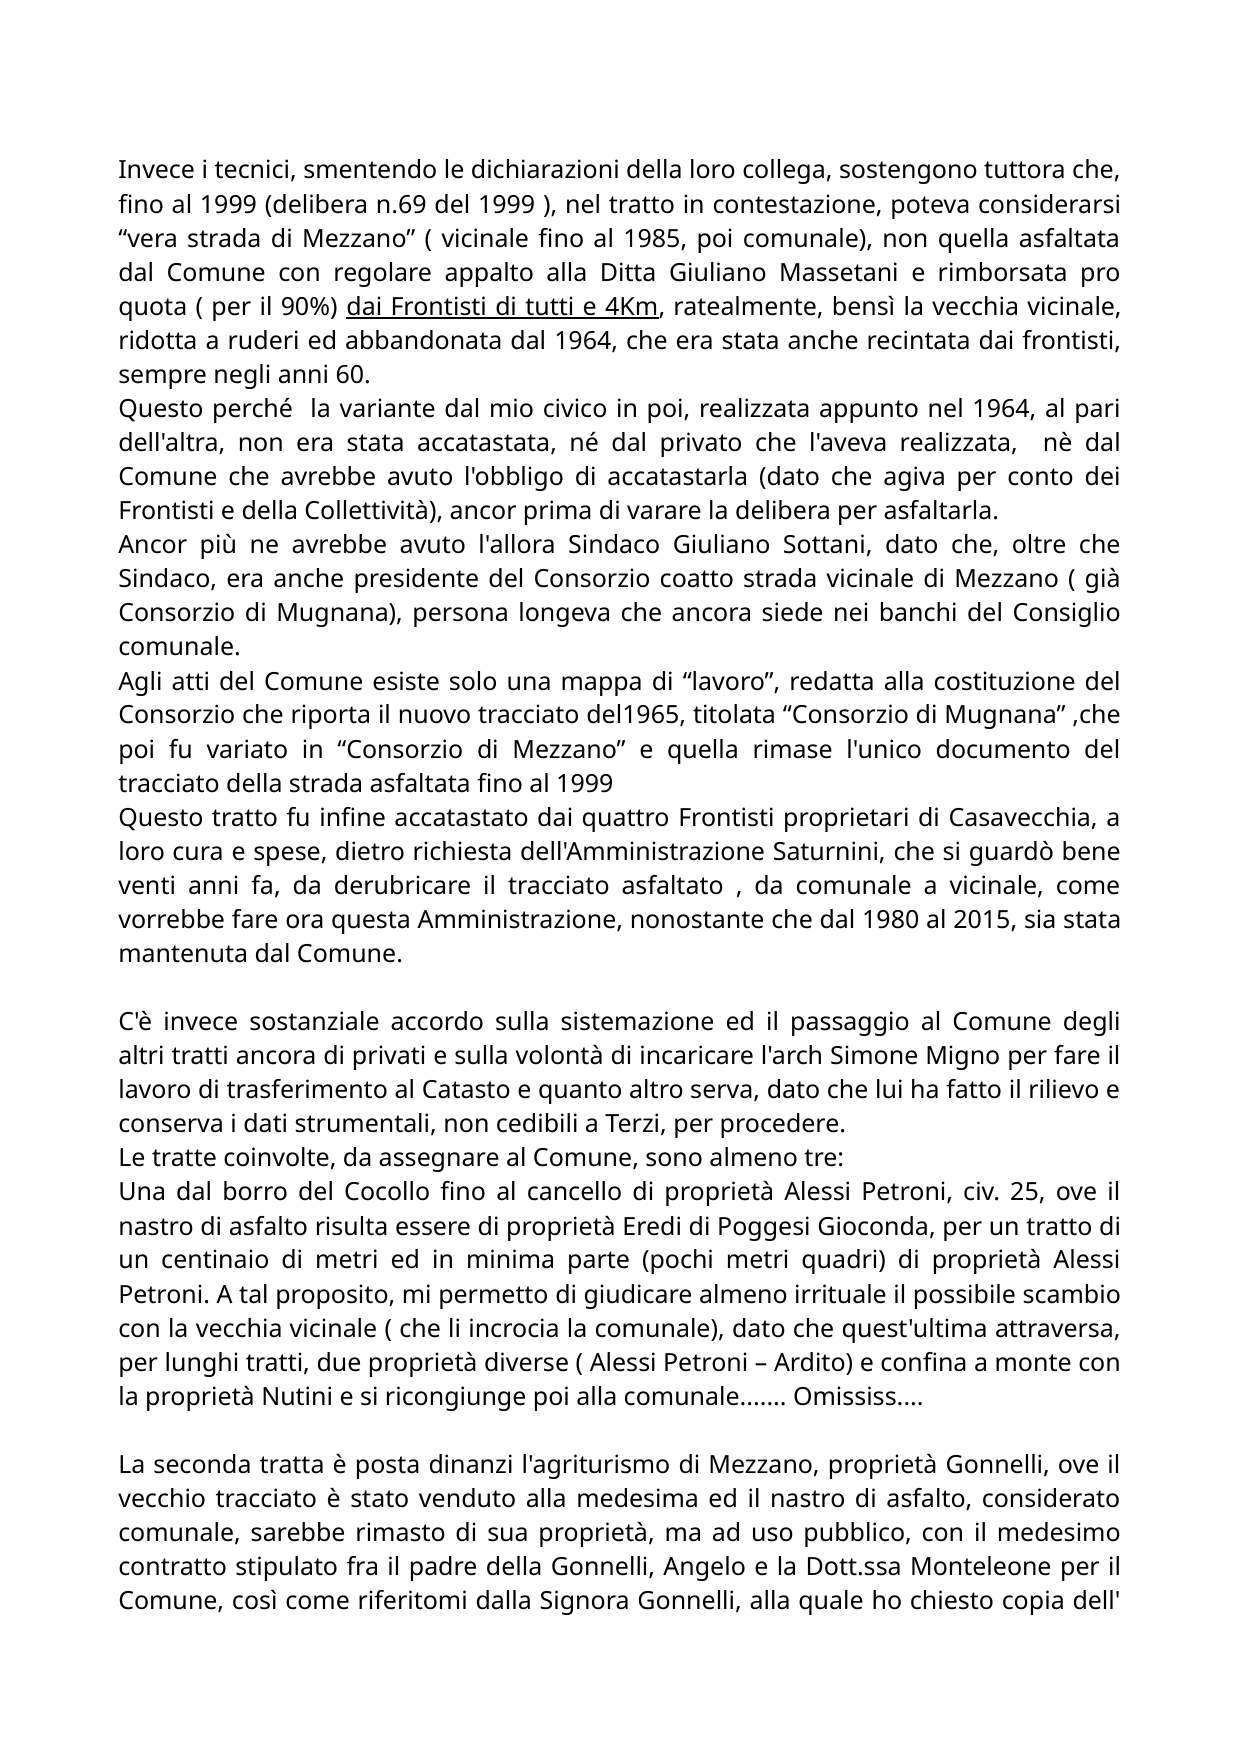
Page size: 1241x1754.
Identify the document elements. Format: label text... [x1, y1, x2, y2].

text Invece i tecnici, smentendo le dichiarazioni della loro collega, sostengono tuttora che, fino al 1999 (delibera n.69 del 1999 ), nel tratto in contestazione, poteva considerarsi “vera strada di Mezzano” ( vicinale fino al 1985, poi comunale), non quella asfaltata dal Comune con regolare appalto alla Ditta Giuliano Massetani e rimborsata pro quota ( per il 90%) dai Frontisti di tutti e 4Km, ratealmente, bensì la vecchia vicinale, ridotta a ruderi ed abbandonata dal 1964, che era stata anche recintata dai frontisti, sempre negli anni 60. [118, 152, 1122, 391]
text C'è invece sostanziale accordo sulla sistemazione ed il passaggio al Comune degli altri tratti ancora di privati e sulla volontà di incaricare l'arch Simone Migno per fare il lavoro di trasferimento al Catasto e quanto altro serva, dato che lui ha fatto il rilievo e conserva i dati strumentali, non cedibili a Terzi, per procedere. [118, 1004, 1122, 1140]
text Una dal borro del Cocollo fino al cancello di proprietà Alessi Petroni, civ. 25, ove il nastro di asfalto risulta essere di proprietà Eredi di Poggesi Gioconda, per un tratto di un centinaio di metri ed in minima parte (pochi metri quadri) di proprietà Alessi Petroni. A tal proposito, mi permetto di giudicare almeno irrituale il possibile scambio con la vecchia vicinale ( che li incrocia la comunale), dato che quest'ultima attraversa, per lunghi tratti, due proprietà diverse ( Alessi Petroni – Ardito) e confina a monte con la proprietà Nutini e si ricongiunge poi alla comunale....... Omississ.... [118, 1174, 1122, 1412]
text Ancor più ne avrebbe avuto l'allora Sindaco Giuliano Sottani, dato che, oltre che Sindaco, era anche presidente del Consorzio coatto strada vicinale di Mezzano ( già Consorzio di Mugnana), persona longeva che ancora siede nei banchi del Consiglio comunale. [118, 527, 1122, 663]
text Agli atti del Comune esiste solo una mappa di “lavoro”, redatta alla costituzione del Consorzio che riporta il nuovo tracciato del1965, titolata “Consorzio di Mugnana” ,che poi fu variato in “Consorzio di Mezzano” e quella rimase l'unico documento del tracciato della strada asfaltata fino al 1999 [118, 663, 1122, 799]
text Questo tratto fu infine accatastato dai quattro Frontisti proprietari di Casavecchia, a loro cura e spese, dietro richiesta dell'Amministrazione Saturnini, che si guardò bene venti anni fa, da derubricare il tracciato asfaltato , da comunale a vicinale, come vorrebbe fare ora questa Amministrazione, nonostante che dal 1980 al 2015, sia stata mantenuta dal Comune. [118, 799, 1122, 970]
text Questo perché la variante dal mio civico in poi, realizzata appunto nel 1964, al pari dell'altra, non era stata accatastata, né dal privato che l'aveva realizzata, nè dal Comune che avrebbe avuto l'obbligo di accatastarla (dato che agiva per conto dei Frontisti e della Collettività), ancor prima di varare la delibera per asfaltarla. [118, 391, 1122, 527]
text Le tratte coinvolte, da assegnare al Comune, sono almeno tre: [118, 1140, 1122, 1174]
text La seconda tratta è posta dinanzi l'agriturismo di Mezzano, proprietà Gonnelli, ove il vecchio tracciato è stato venduto alla medesima ed il nastro di asfalto, considerato comunale, sarebbe rimasto di sua proprietà, ma ad uso pubblico, con il medesimo contratto stipulato fra il padre della Gonnelli, Angelo e la Dott.ssa Monteleone per il Comune, così come riferitomi dalla Signora Gonnelli, alla quale ho chiesto copia dell' [118, 1447, 1122, 1617]
